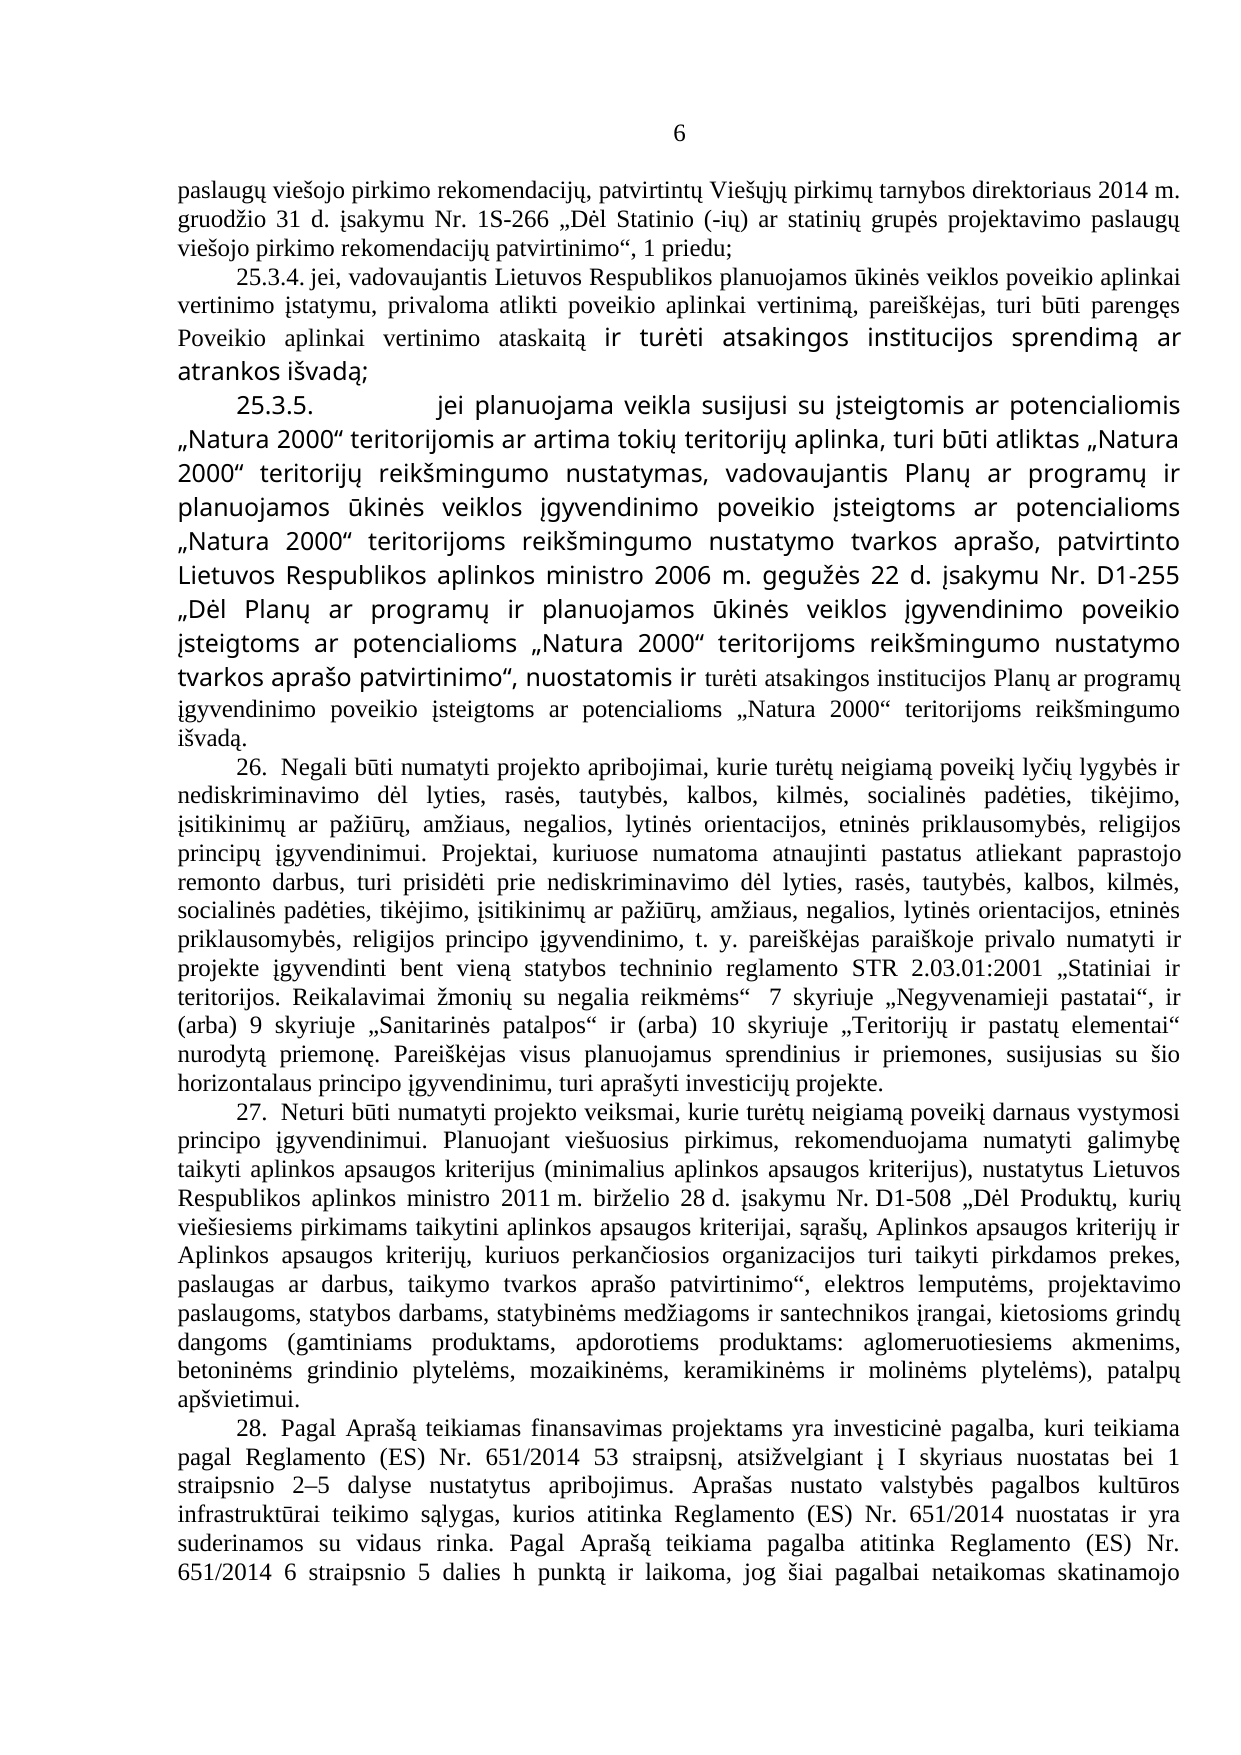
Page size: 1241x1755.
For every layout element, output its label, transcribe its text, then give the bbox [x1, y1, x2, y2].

text 28. Pagal Aprašą teikiamas finansavimas projektams yra investicinė pagalba, kuri teikiama pagal Reglamento (ES) Nr. 651/2014 53 straipsnį, atsižvelgiant į I skyriaus nuostatas bei 1 straipsnio 2–5 dalyse nustatytus apribojimus. Aprašas nustato valstybės pagalbos kultūros infrastruktūrai teikimo sąlygas, kurios atitinka Reglamento (ES) Nr. 651/2014 nuostatas ir yra suderinamos su vidaus rinka. Pagal Aprašą teikiama pagalba atitinka Reglamento (ES) Nr. 651/2014 6 straipsnio 5 dalies h punktą ir laikoma, jog šiai pagalbai netaikomas skatinamojo [177, 1413, 1181, 1585]
text 25.3.5. jei planuojama veikla susijusi su įsteigtomis ar potencialiomis „Natura 2000“ teritorijomis ar artima tokių teritorijų aplinka, turi būti atliktas „Natura 2000“ teritorijų reikšmingumo nustatymas, vadovaujantis Planų ar programų ir planuojamos ūkinės veiklos įgyvendinimo poveikio įsteigtoms ar potencialioms „Natura 2000“ teritorijoms reikšmingumo nustatymo tvarkos aprašo, patvirtinto Lietuvos Respublikos aplinkos ministro 2006 m. gegužės 22 d. įsakymu Nr. D1-255 „Dėl Planų ar programų ir planuojamos ūkinės veiklos įgyvendinimo poveikio įsteigtoms ar potencialioms „Natura 2000“ teritorijoms reikšmingumo nustatymo tvarkos aprašo patvirtinimo“, nuostatomis ir turėti atsakingos institucijos Planų ar programų įgyvendinimo poveikio įsteigtoms ar potencialioms „Natura 2000“ teritorijoms reikšmingumo išvadą. [177, 387, 1181, 752]
text 25.3.4. jei, vadovaujantis Lietuvos Respublikos planuojamos ūkinės veiklos poveikio aplinkai vertinimo įstatymu, privaloma atlikti poveikio aplinkai vertinimą, pareiškėjas, turi būti parengęs Poveikio aplinkai vertinimo ataskaitą ir turėti atsakingos institucijos sprendimą ar atrankos išvadą; [177, 262, 1181, 387]
text 26. Negali būti numatyti projekto apribojimai, kurie turėtų neigiamą poveikį lyčių lygybės ir nediskriminavimo dėl lyties, rasės, tautybės, kalbos, kilmės, socialinės padėties, tikėjimo, įsitikinimų ar pažiūrų, amžiaus, negalios, lytinės orientacijos, etninės priklausomybės, religijos principų įgyvendinimui. Projektai, kuriuose numatoma atnaujinti pastatus atliekant paprastojo remonto darbus, turi prisidėti prie nediskriminavimo dėl lyties, rasės, tautybės, kalbos, kilmės, socialinės padėties, tikėjimo, įsitikinimų ar pažiūrų, amžiaus, negalios, lytinės orientacijos, etninės priklausomybės, religijos principo įgyvendinimo, t. y. pareiškėjas paraiškoje privalo numatyti ir projekte įgyvendinti bent vieną statybos techninio reglamento STR 2.03.01:2001 „Statiniai ir teritorijos. Reikalavimai žmonių su negalia reikmėms“ 7 skyriuje „Negyvenamieji pastatai“, ir (arba) 9 skyriuje „Sanitarinės patalpos“ ir (arba) 10 skyriuje „Teritorijų ir pastatų elementai“ nurodytą priemonę. Pareiškėjas visus planuojamus sprendinius ir priemones, susijusias su šio horizontalaus principo įgyvendinimu, turi aprašyti investicijų projekte. [177, 752, 1181, 1097]
text 27. Neturi būti numatyti projekto veiksmai, kurie turėtų neigiamą poveikį darnaus vystymosi principo įgyvendinimui. Planuojant viešuosius pirkimus, rekomenduojama numatyti galimybę taikyti aplinkos apsaugos kriterijus (minimalius aplinkos apsaugos kriterijus), nustatytus Lietuvos Respublikos aplinkos ministro 2011 m. birželio 28 d. įsakymu Nr. D1-508 „Dėl Produktų, kurių viešiesiems pirkimams taikytini aplinkos apsaugos kriterijai, sąrašų, Aplinkos apsaugos kriterijų ir Aplinkos apsaugos kriterijų, kuriuos perkančiosios organizacijos turi taikyti pirkdamos prekes, paslaugas ar darbus, taikymo tvarkos aprašo patvirtinimo“, elektros lemputėms, projektavimo paslaugoms, statybos darbams, statybinėms medžiagoms ir santechnikos įrangai, kietosioms grindų dangoms (gamtiniams produktams, apdorotiems produktams: aglomeruotiesiems akmenims, betoninėms grindinio plytelėms, mozaikinėms, keramikinėms ir molinėms plytelėms), patalpų apšvietimui. [177, 1097, 1181, 1413]
text paslaugų viešojo pirkimo rekomendacijų, patvirtintų Viešųjų pirkimų tarnybos direktoriaus 2014 m. gruodžio 31 d. įsakymu Nr. 1S-266 „Dėl Statinio (-ių) ar statinių grupės projektavimo paslaugų viešojo pirkimo rekomendacijų patvirtinimo“, 1 priedu; [177, 176, 1181, 262]
